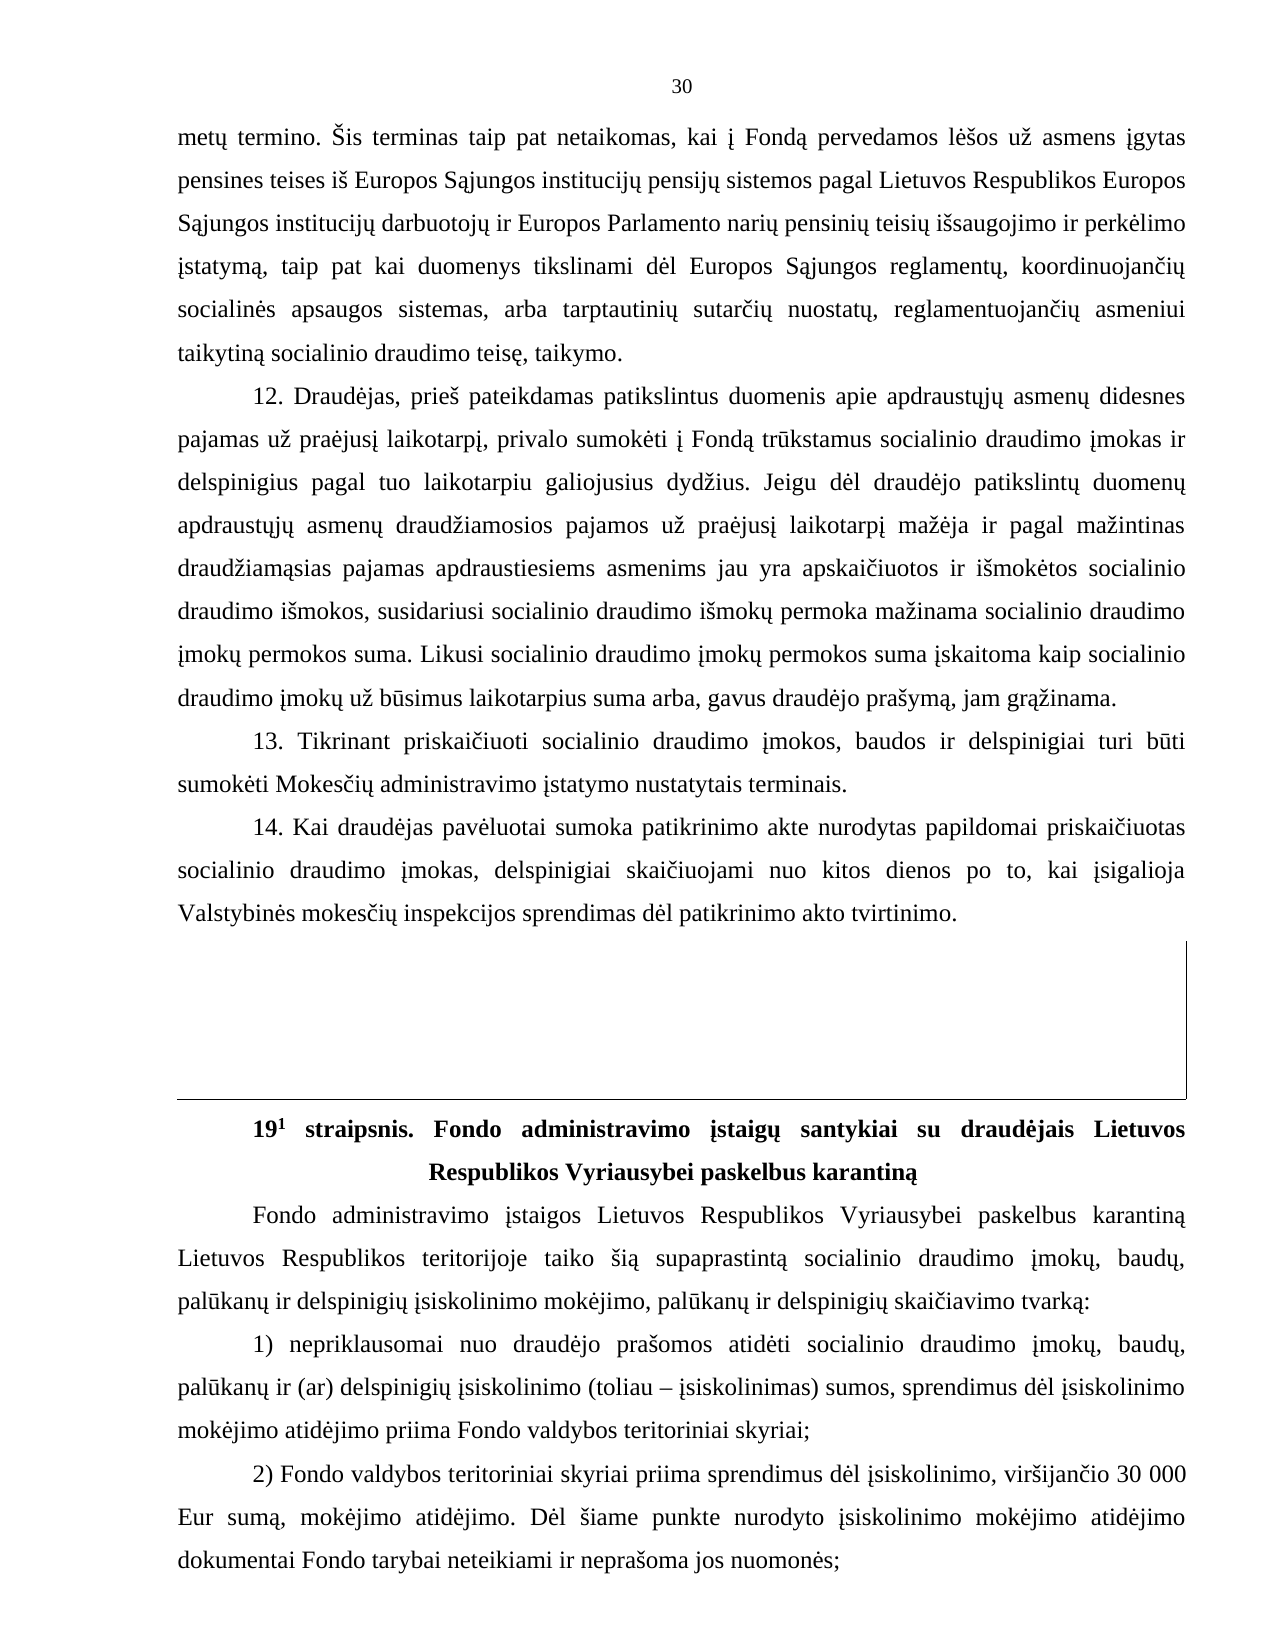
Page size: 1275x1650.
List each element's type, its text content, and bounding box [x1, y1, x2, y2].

text 191 straipsnis. Fondo administravimo įstaigų santykiai su draudėjais Lietuvos Respublikos Vyriausybei paskelbus karantiną [252, 1114, 1186, 1186]
text Fondo administravimo įstaigos Lietuvos Respublikos Vyriausybei paskelbus karantiną Lietuvos Respublikos teritorijoje taiko šią supaprastintą socialinio draudimo įmokų, baudų, palūkanų ir delspinigių įsiskolinimo mokėjimo, palūkanų ir delspinigių skaičiavimo tvarką: [177, 1200, 1186, 1315]
text 2) Fondo valdybos teritoriniai skyriai priima sprendimus dėl įsiskolinimo, viršijančio 30 000 Eur sumą, mokėjimo atidėjimo. Dėl šiame punkte nurodyto įsiskolinimo mokėjimo atidėjimo dokumentai Fondo tarybai neteikiami ir neprašoma jos nuomonės; [177, 1459, 1186, 1574]
text metų termino. Šis terminas taip pat netaikomas, kai į Fondą pervedamos lėšos už asmens įgytas pensines teises iš Europos Sąjungos institucijų pensijų sistemos pagal Lietuvos Respublikos Europos Sąjungos institucijų darbuotojų ir Europos Parlamento narių pensinių teisių išsaugojimo ir perkėlimo įstatymą, taip pat kai duomenys tikslinami dėl Europos Sąjungos reglamentų, koordinuojančių socialinės apsaugos sistemas, arba tarptautinių sutarčių nuostatų, reglamentuojančių asmeniui taikytiną socialinio draudimo teisę, taikymo. [177, 122, 1186, 366]
text 12. Draudėjas, prieš pateikdamas patikslintus duomenis apie apdraustųjų asmenų didesnes pajamas už praėjusį laikotarpį, privalo sumokėti į Fondą trūkstamus socialinio draudimo įmokas ir delspinigius pagal tuo laikotarpiu galiojusius dydžius. Jeigu dėl draudėjo patikslintų duomenų apdraustųjų asmenų draudžiamosios pajamos už praėjusį laikotarpį mažėja ir pagal mažintinas draudžiamąsias pajamas apdraustiesiems asmenims jau yra apskaičiuotos ir išmokėtos socialinio draudimo išmokos, susidariusi socialinio draudimo išmokų permoka mažinama socialinio draudimo įmokų permokos suma. Likusi socialinio draudimo įmokų permokos suma įskaitoma kaip socialinio draudimo įmokų už būsimus laikotarpius suma arba, gavus draudėjo prašymą, jam grąžinama. [177, 381, 1186, 711]
text 1) nepriklausomai nuo draudėjo prašomos atidėti socialinio draudimo įmokų, baudų, palūkanų ir (ar) delspinigių įsiskolinimo (toliau – įsiskolinimas) sumos, sprendimus dėl įsiskolinimo mokėjimo atidėjimo priima Fondo valdybos teritoriniai skyriai; [177, 1329, 1186, 1444]
text 14. Kai draudėjas pavėluotai sumoka patikrinimo akte nurodytas papildomai priskaičiuotas socialinio draudimo įmokas, delspinigiai skaičiuojami nuo kitos dienos po to, kai įsigalioja Valstybinės mokesčių inspekcijos sprendimas dėl patikrinimo akto tvirtinimo. [177, 812, 1186, 927]
text 13. Tikrinant priskaičiuoti socialinio draudimo įmokos, baudos ir delspinigiai turi būti sumokėti Mokesčių administravimo įstatymo nustatytais terminais. [177, 726, 1186, 798]
